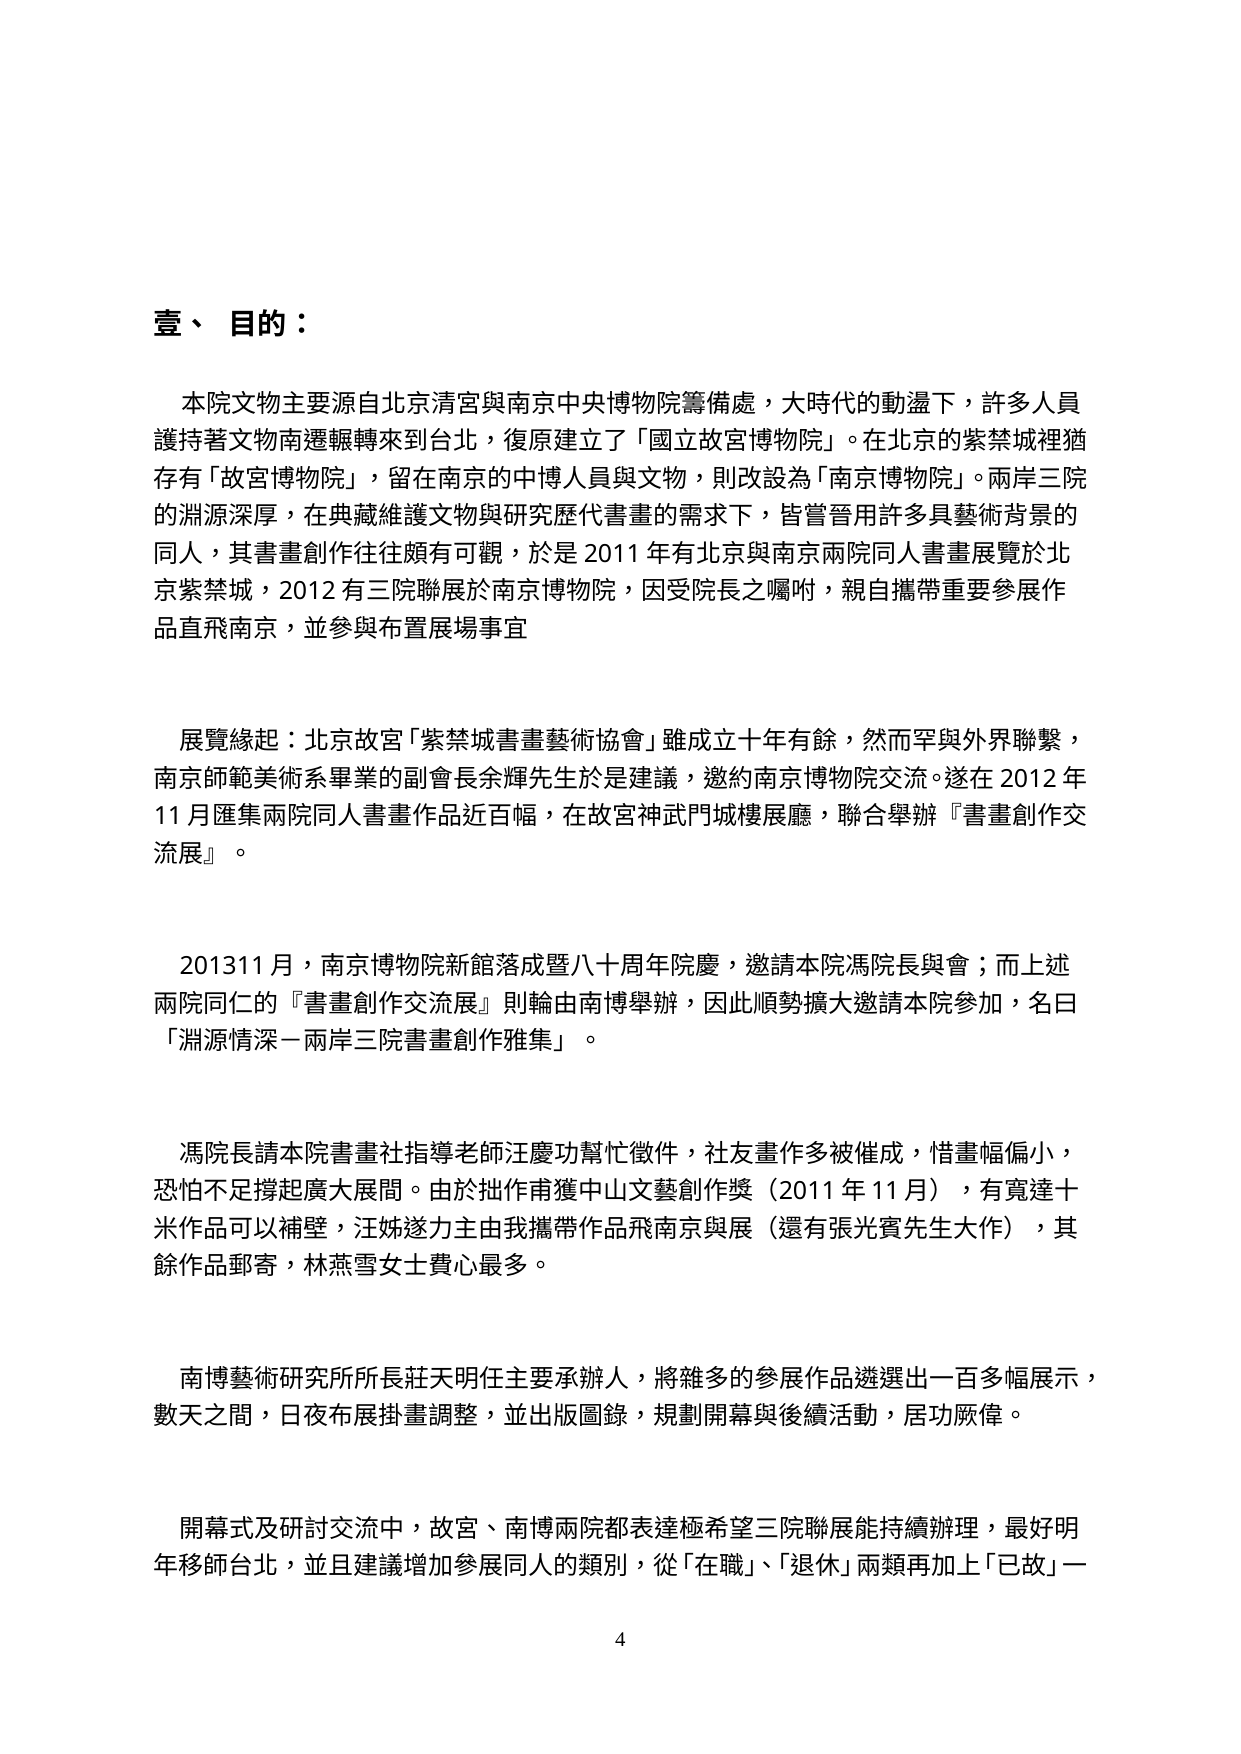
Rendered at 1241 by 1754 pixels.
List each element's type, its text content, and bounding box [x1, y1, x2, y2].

text 開幕式及研討交流中，故宮、南博兩院都表達極希望三院聯展能持續辦理，最好明年移師台北，並且建議增加參展同人的類別，從「在職」、「退休」兩類再加上「已故」一 [153, 1508, 1087, 1583]
list 目的： [153, 301, 1087, 343]
text 馮院長請本院書畫社指導老師汪慶功幫忙徵件，社友畫作多被催成，惜畫幅偏小，恐怕不足撐起廣大展間。由於拙作甫獲中山文藝創作獎（2011年11月），有寬達十米作品可以補壁，汪姊遂力主由我攜帶作品飛南京與展（還有張光賓先生大作），其餘作品郵寄，林燕雪女士費心最多。 [153, 1133, 1087, 1283]
text 展覽緣起：北京故宮「紫禁城書畫藝術協會」雖成立十年有餘，然而罕與外界聯繫，南京師範美術系畢業的副會長余輝先生於是建議，邀約南京博物院交流。遂在2012年11月匯集兩院同人書畫作品近百幅，在故宮神武門城樓展廳，聯合舉辦『書畫創作交流展』。 [153, 720, 1087, 870]
text 201311月，南京博物院新館落成暨八十周年院慶，邀請本院馮院長與會；而上述兩院同仁的『書畫創作交流展』則輪由南博舉辦，因此順勢擴大邀請本院參加，名曰「淵源情深－兩岸三院書畫創作雅集」。 [153, 945, 1087, 1058]
text 本院文物主要源自北京清宮與南京中央博物院籌備處，大時代的動盪下，許多人員護持著文物南遷輾轉來到台北，復原建立了「國立故宮博物院」。在北京的紫禁城裡猶存有「故宮博物院」，留在南京的中博人員與文物，則改設為「南京博物院」。兩岸三院的淵源深厚，在典藏維護文物與研究歷代書畫的需求下，皆嘗晉用許多具藝術背景的同人，其書畫創作往往頗有可觀，於是2011年有北京與南京兩院同人書畫展覽於北京紫禁城，2012有三院聯展於南京博物院，因受院長之囑咐，親自攜帶重要參展作品直飛南京，並參與布置展場事宜 [153, 383, 1087, 645]
text 南博藝術研究所所長莊天明任主要承辦人，將雜多的參展作品遴選出一百多幅展示，數天之間，日夜布展掛畫調整，並出版圖錄，規劃開幕與後續活動，居功厥偉。 [153, 1358, 1087, 1433]
